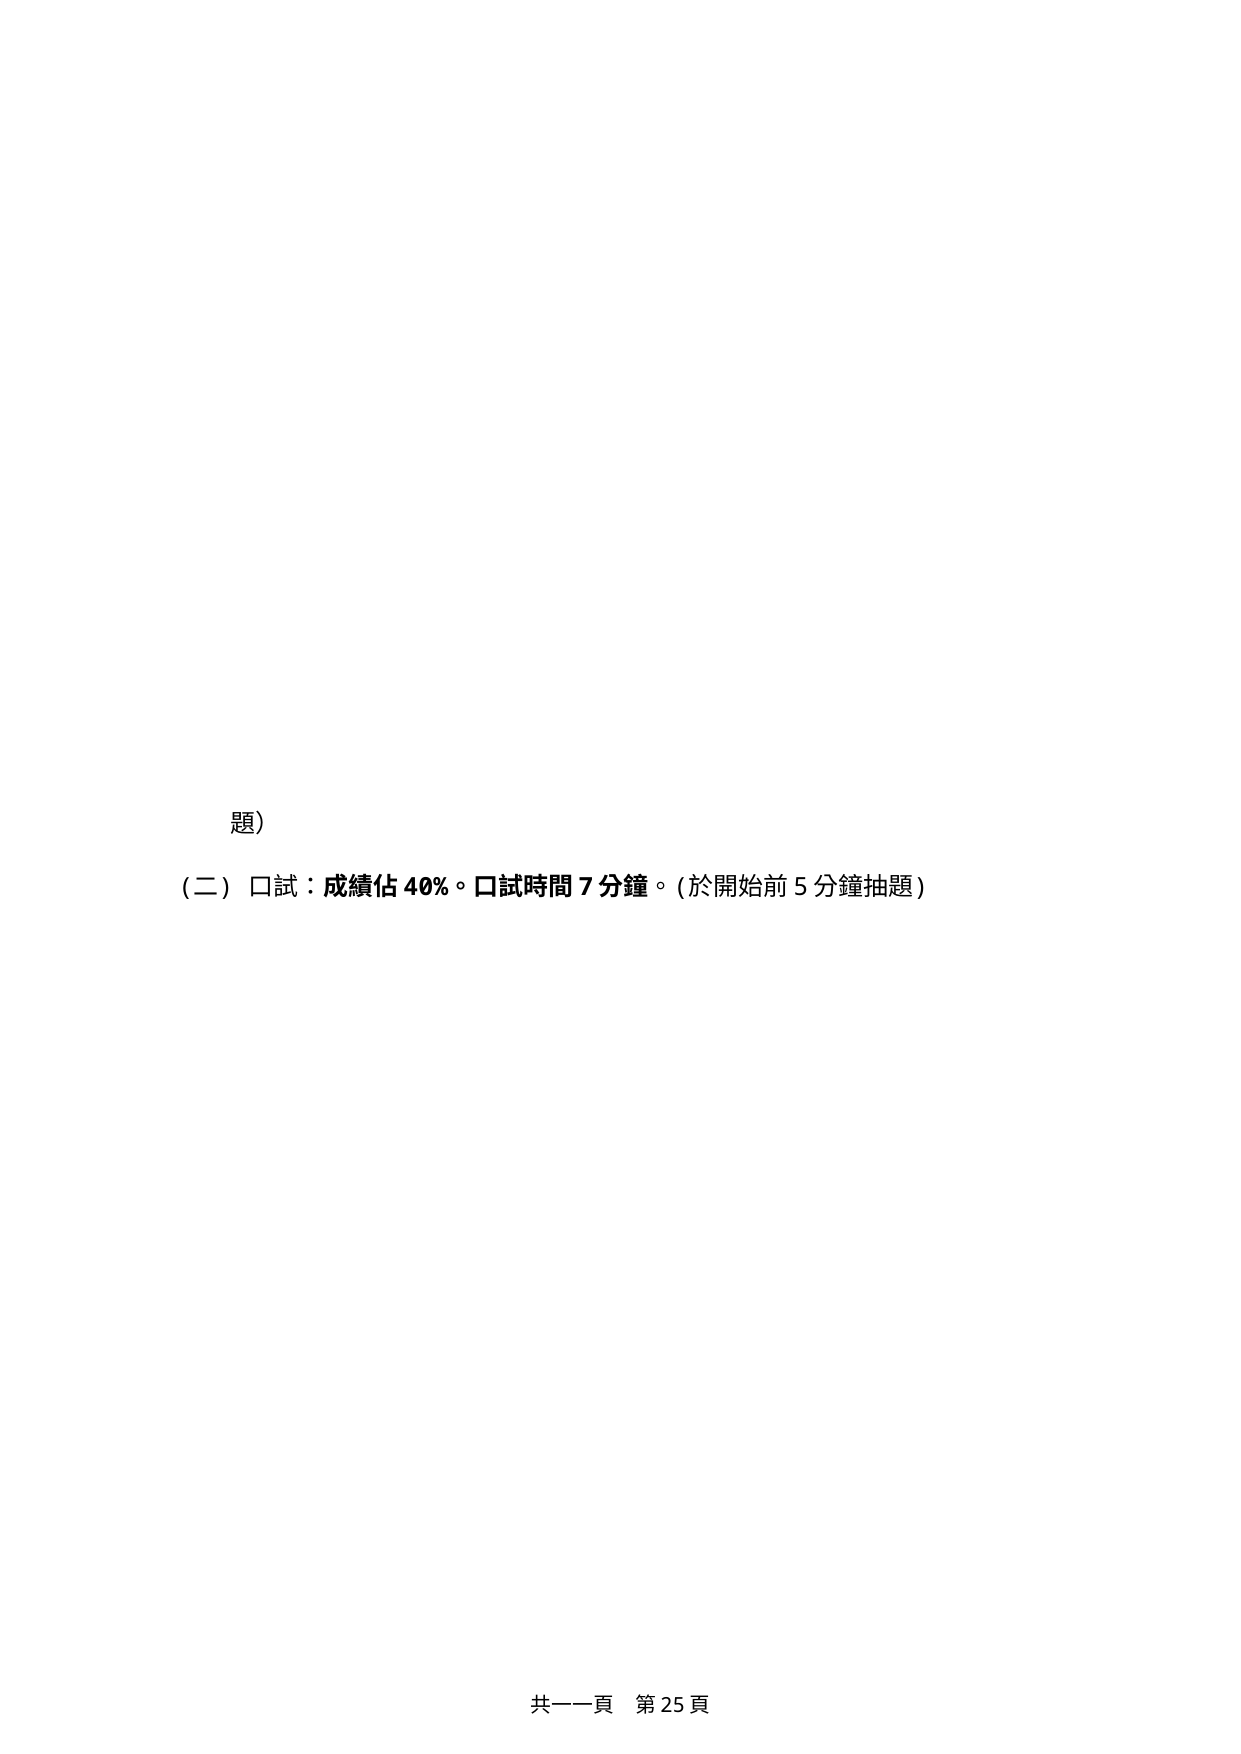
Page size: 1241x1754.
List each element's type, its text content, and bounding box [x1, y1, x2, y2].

text (二) 口試：成績佔40%。口試時間7分鐘。(於開始前5分鐘抽題) [118, 842, 1122, 905]
text 題） [118, 780, 1122, 842]
